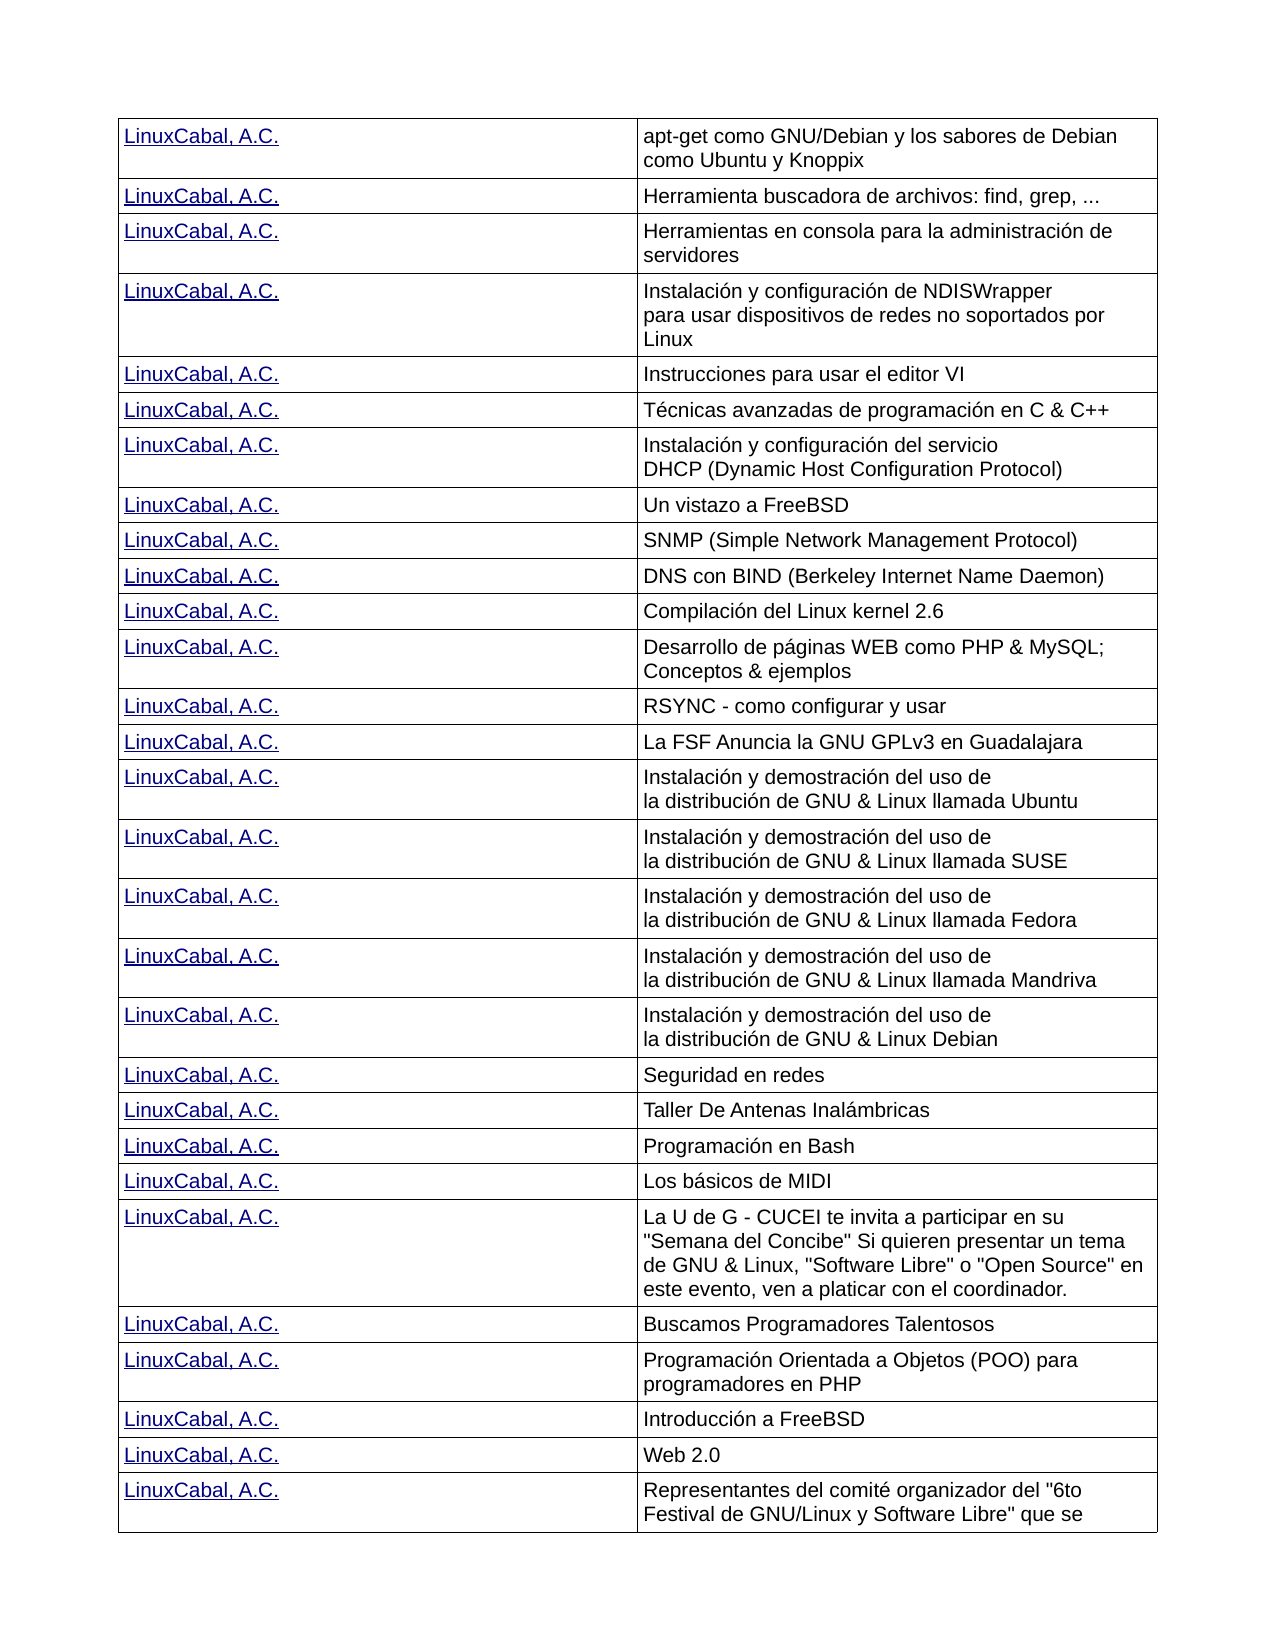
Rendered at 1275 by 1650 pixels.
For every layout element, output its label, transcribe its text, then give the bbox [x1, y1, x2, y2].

table_cell Introducción a FreeBSD [638, 1402, 1157, 1437]
table_cell LinuxCabal, A.C. [119, 689, 637, 724]
table_cell La U de G - CUCEI te invita a participar en su "Semana del Concibe" Si quieren presentar un tema de GNU & Linux, "Software Libre" o "Open Source" en este evento, ven a platicar con el coordinador. [638, 1200, 1157, 1306]
table_cell Desarrollo de páginas WEB como PHP & MySQL; Conceptos & ejemplos [638, 630, 1157, 688]
table_cell apt-get como GNU/Debian y los sabores de Debian como Ubuntu y Knoppix [638, 119, 1157, 178]
table_cell Instalación y configuración de NDISWrapper para usar dispositivos de redes no soportados por Linux [638, 274, 1157, 356]
table_cell LinuxCabal, A.C. [119, 1164, 637, 1199]
table_cell Herramienta buscadora de archivos: find, grep, ... [638, 179, 1157, 213]
table_cell Instalación y demostración del uso de la distribución de GNU & Linux llamada Ubuntu [638, 760, 1157, 819]
table_cell LinuxCabal, A.C. [119, 559, 637, 593]
table_cell LinuxCabal, A.C. [119, 630, 637, 688]
table_cell LinuxCabal, A.C. [119, 357, 637, 392]
table_cell Herramientas en consola para la administración de servidores [638, 214, 1157, 273]
table_cell Instrucciones para usar el editor VI [638, 357, 1157, 392]
table_cell Buscamos Programadores Talentosos [638, 1307, 1157, 1342]
table_cell Los básicos de MIDI [638, 1164, 1157, 1199]
table_cell LinuxCabal, A.C. [119, 428, 637, 487]
table_cell LinuxCabal, A.C. [119, 1307, 637, 1342]
table_cell SNMP (Simple Network Management Protocol) [638, 523, 1157, 558]
table_cell La FSF Anuncia la GNU GPLv3 en Guadalajara [638, 725, 1157, 759]
table_cell LinuxCabal, A.C. [119, 725, 637, 759]
table_cell RSYNC - como configurar y usar [638, 689, 1157, 724]
table_cell LinuxCabal, A.C. [119, 393, 637, 427]
table_cell Un vistazo a FreeBSD [638, 488, 1157, 522]
table_cell LinuxCabal, A.C. [119, 1402, 637, 1437]
table_cell LinuxCabal, A.C. [119, 1438, 637, 1472]
table_cell LinuxCabal, A.C. [119, 998, 637, 1057]
table_cell Representantes del comité organizador del "6to Festival de GNU/Linux y Software Libre" que se [638, 1473, 1157, 1532]
table_cell DNS con BIND (Berkeley Internet Name Daemon) [638, 559, 1157, 593]
table_cell LinuxCabal, A.C. [119, 274, 637, 356]
table_cell LinuxCabal, A.C. [119, 119, 637, 178]
table_cell LinuxCabal, A.C. [119, 1473, 637, 1532]
table_cell Programación Orientada a Objetos (POO) para programadores en PHP [638, 1343, 1157, 1401]
table_cell LinuxCabal, A.C. [119, 523, 637, 558]
table_cell LinuxCabal, A.C. [119, 214, 637, 273]
table_cell LinuxCabal, A.C. [119, 760, 637, 819]
table_cell Instalación y configuración del servicio DHCP (Dynamic Host Configuration Protocol) [638, 428, 1157, 487]
table_cell Web 2.0 [638, 1438, 1157, 1472]
table_cell LinuxCabal, A.C. [119, 1129, 637, 1163]
table_cell Instalación y demostración del uso de la distribución de GNU & Linux Debian [638, 998, 1157, 1057]
table_cell LinuxCabal, A.C. [119, 879, 637, 938]
table_cell Programación en Bash [638, 1129, 1157, 1163]
table_cell Compilación del Linux kernel 2.6 [638, 594, 1157, 629]
table_cell Taller De Antenas Inalámbricas [638, 1093, 1157, 1128]
table_cell LinuxCabal, A.C. [119, 939, 637, 997]
table_cell LinuxCabal, A.C. [119, 179, 637, 213]
table_cell Instalación y demostración del uso de la distribución de GNU & Linux llamada Mandriva [638, 939, 1157, 997]
table_cell LinuxCabal, A.C. [119, 820, 637, 878]
table_cell LinuxCabal, A.C. [119, 488, 637, 522]
table_cell Técnicas avanzadas de programación en C & C++ [638, 393, 1157, 427]
table_cell Instalación y demostración del uso de la distribución de GNU & Linux llamada SUSE [638, 820, 1157, 878]
table_cell LinuxCabal, A.C. [119, 1093, 637, 1128]
table_cell Seguridad en redes [638, 1058, 1157, 1092]
table_cell LinuxCabal, A.C. [119, 1343, 637, 1401]
table_cell Instalación y demostración del uso de la distribución de GNU & Linux llamada Fedora [638, 879, 1157, 938]
table_cell LinuxCabal, A.C. [119, 1058, 637, 1092]
table_cell LinuxCabal, A.C. [119, 594, 637, 629]
table_cell LinuxCabal, A.C. [119, 1200, 637, 1306]
